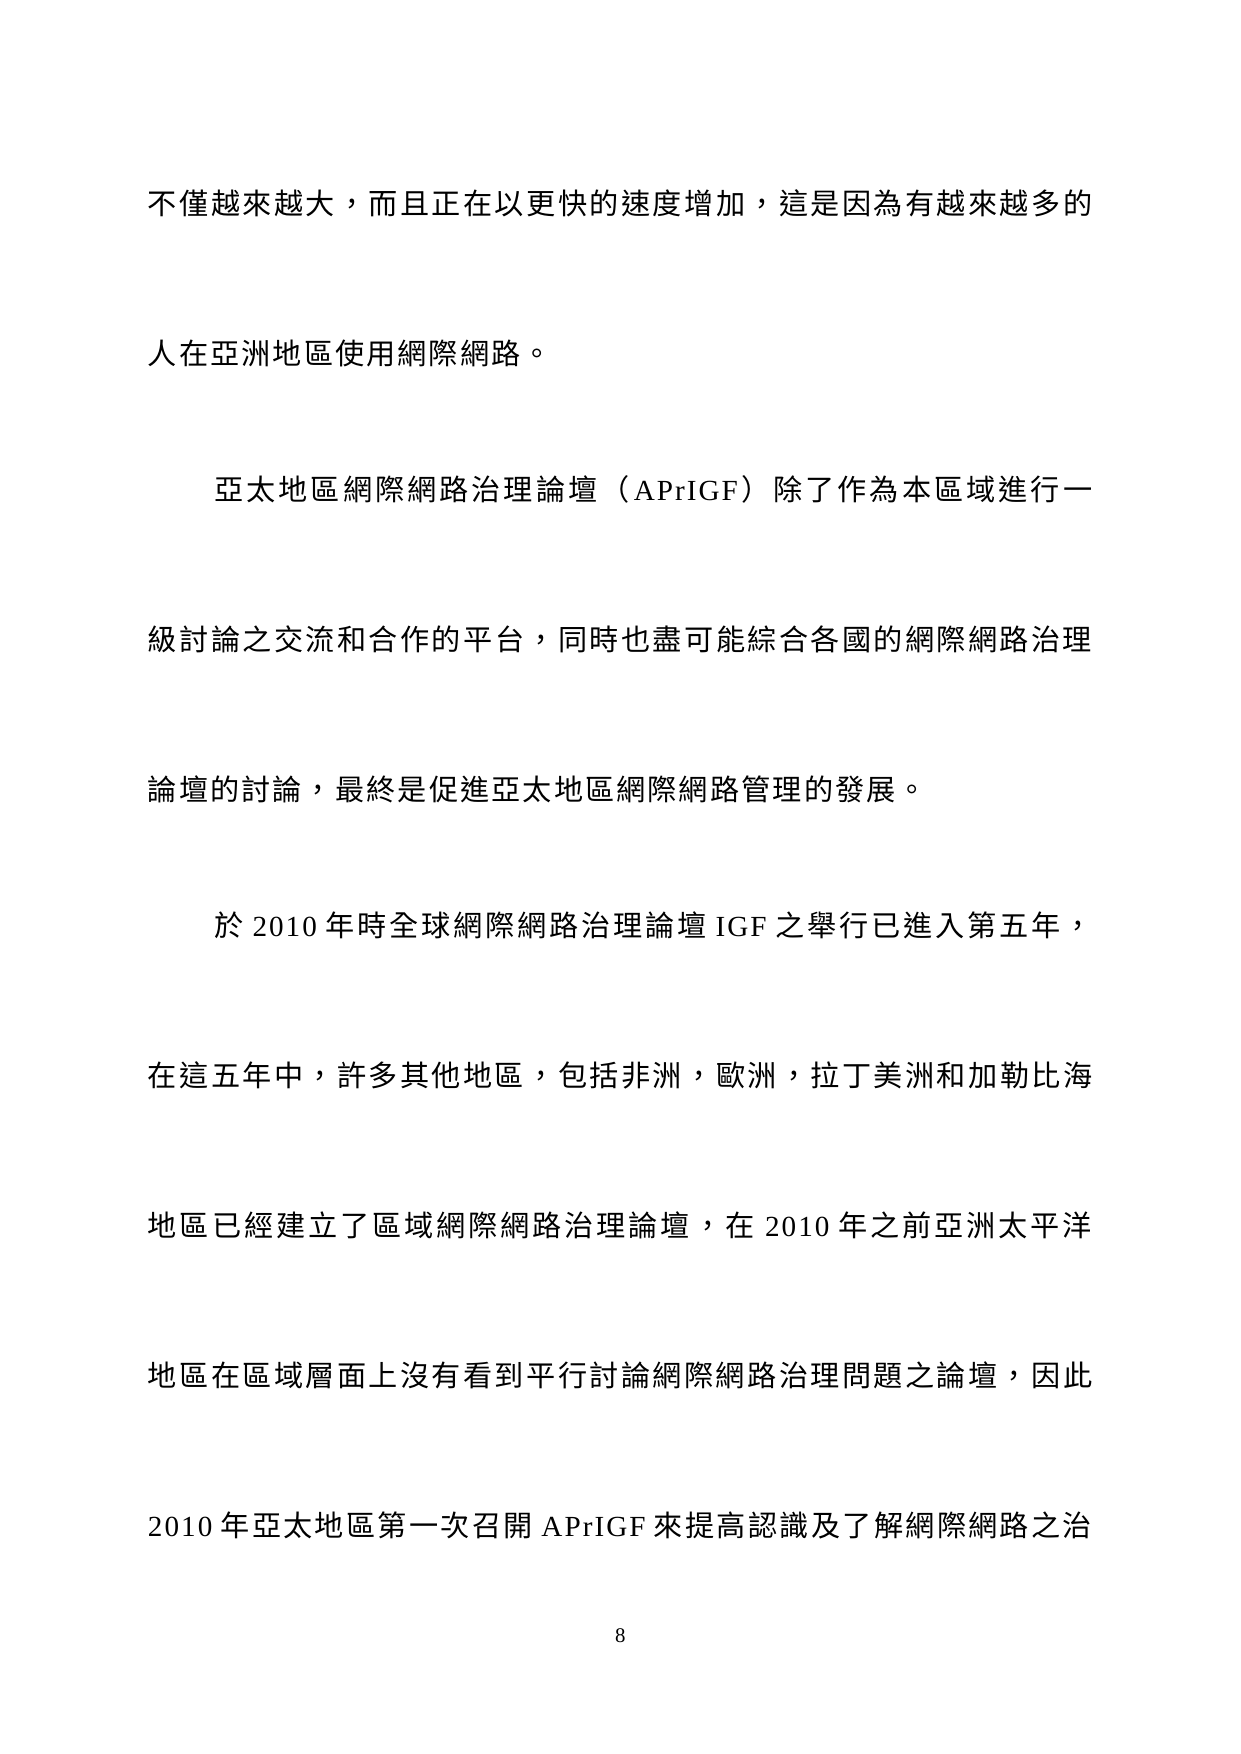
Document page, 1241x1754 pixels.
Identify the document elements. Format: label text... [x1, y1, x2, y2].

text 亞太地區網際網路治理論壇（APrIGF）除了作為本區域進行一級討論之交流和合作的平台，同時也盡可能綜合各國的網際網路治理論壇的討論，最終是促進亞太地區網際網路管理的發展。 [148, 451, 1092, 826]
text 於2010年時全球網際網路治理論壇IGF之舉行已進入第五年，在這五年中，許多其他地區，包括非洲，歐洲，拉丁美洲和加勒比海地區已經建立了區域網際網路治理論壇，在2010年之前亞洲太平洋地區在區域層面上沒有看到平行討論網際網路治理問題之論壇，因此2010年亞太地區第一次召開APrIGF來提高認識及了解網際網路之治 [148, 887, 1092, 1562]
text 不僅越來越大，而且正在以更快的速度增加，這是因為有越來越多的人在亞洲地區使用網際網路。 [148, 164, 1092, 389]
